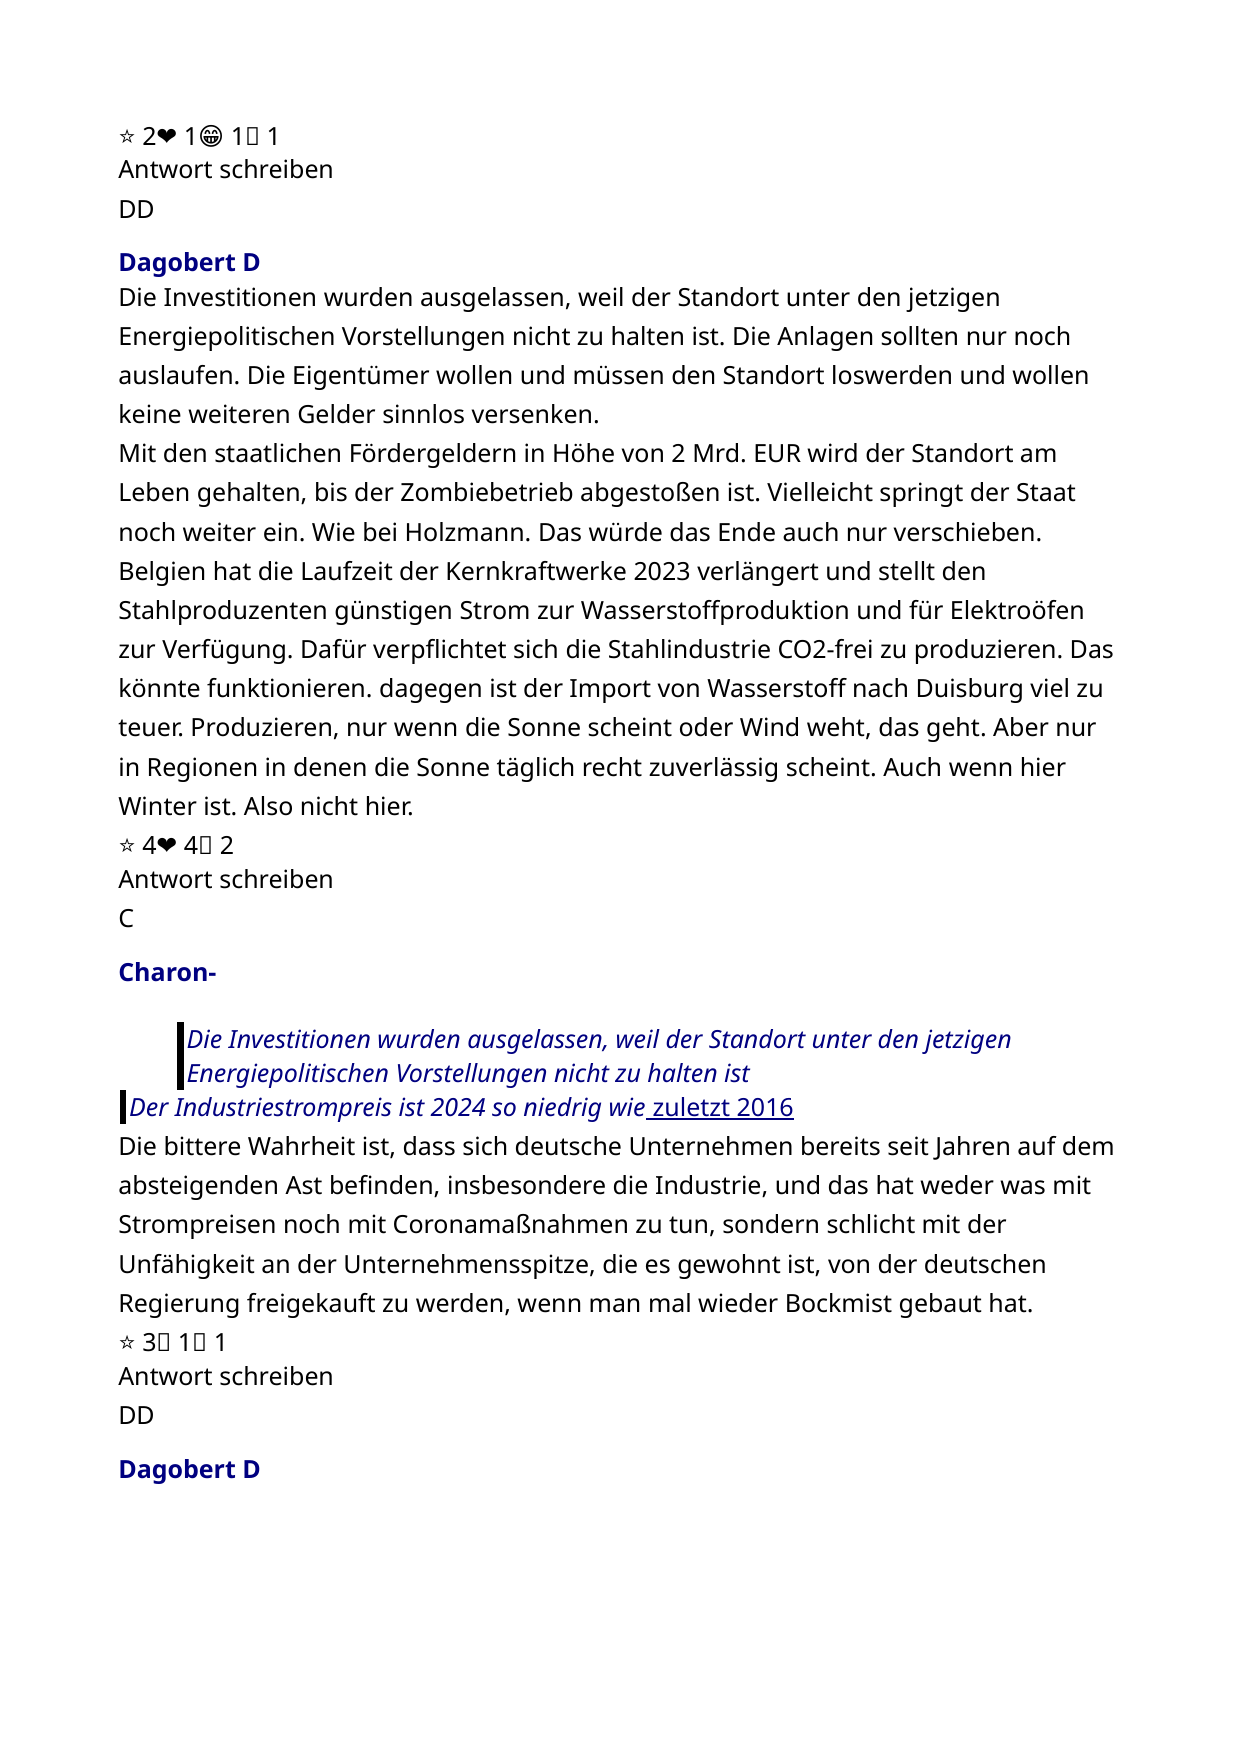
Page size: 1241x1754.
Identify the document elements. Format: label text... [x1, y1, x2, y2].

text Mit den staatlichen Fördergeldern in Höhe von 2 Mrd. EUR wird der Standort am Leben gehalten, bis der Zombiebetrieb abgestoßen ist. Vielleicht springt der Staat noch weiter ein. Wie bei Holzmann. Das würde das Ende auch nur verschieben. [118, 436, 1122, 548]
text Die Investitionen wurden ausgelassen, weil der Standort unter den jetzigen Energiepolitischen Vorstellungen nicht zu halten ist. Die Anlagen sollten nur noch auslaufen. Die Eigentümer wollen und müssen den Standort loswerden und wollen keine weiteren Gelder sinnlos versenken. [118, 279, 1122, 431]
text C [118, 901, 1122, 935]
text Antwort schreiben [118, 152, 1122, 186]
text ⭐️ 3🙁 1🤨 1 [118, 1325, 1122, 1359]
subtitle Dagobert D [118, 1452, 1122, 1486]
text DD [118, 1398, 1122, 1432]
text ⭐️ 4❤️ 4🙁 2 [118, 827, 1122, 862]
text Antwort schreiben [118, 862, 1122, 896]
subtitle Charon- [118, 954, 1122, 988]
text Belgien hat die Laufzeit der Kernkraftwerke 2023 verlängert und stellt den Stahlproduzenten günstigen Strom zur Wasserstoffproduktion und für Elektroöfen zur Verfügung. Dafür verpflichtet sich die Stahlindustrie CO2-frei zu produzieren. Das könnte funktionieren. dagegen ist der Import von Wasserstoff nach Duisburg viel zu teuer. Produzieren, nur wenn die Sonne scheint oder Wind weht, das geht. Aber nur in Regionen in denen die Sonne täglich recht zuverlässig scheint. Auch wenn hier Winter ist. Also nicht hier. [118, 553, 1122, 822]
text Die Investitionen wurden ausgelassen, weil der Standort unter den jetzigen Energiepolitischen Vorstellungen nicht zu halten ist [184, 1022, 1063, 1090]
text Die bittere Wahrheit ist, dass sich deutsche Unternehmen bereits seit Jahren auf dem absteigenden Ast befinden, insbesondere die Industrie, und das hat weder was mit Strompreisen noch mit Coronamaßnahmen zu tun, sondern schlicht mit der Unfähigkeit an der Unternehmensspitze, die es gewohnt ist, von der deutschen Regierung freigekauft zu werden, wenn man mal wieder Bockmist gebaut hat. [118, 1129, 1122, 1319]
subtitle Dagobert D [118, 245, 1122, 279]
text Antwort schreiben [118, 1359, 1122, 1393]
text DD [118, 191, 1122, 225]
text Der Industriestrompreis ist 2024 so niedrig wie zuletzt 2016 [126, 1090, 1122, 1124]
text ⭐️ 2❤️ 1😁 1🤨 1 [118, 118, 1122, 152]
